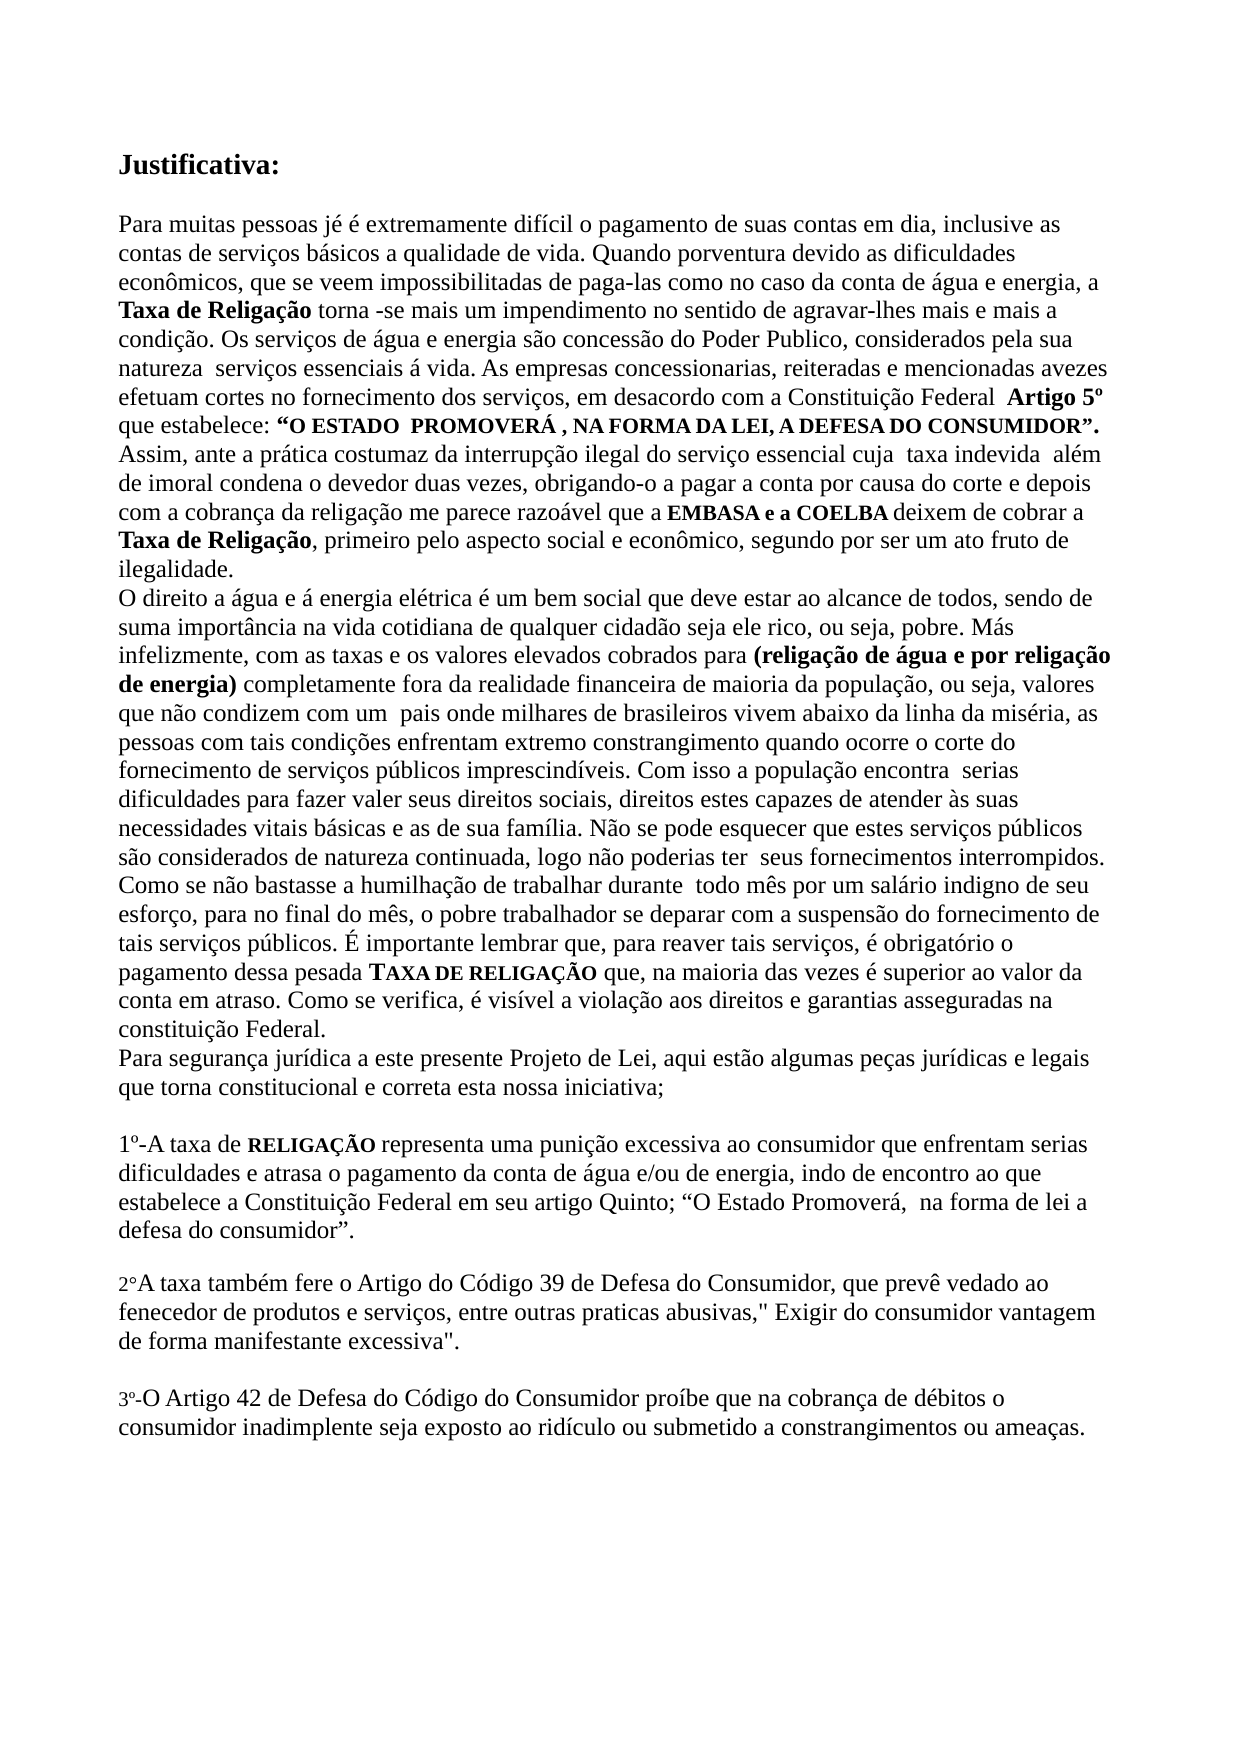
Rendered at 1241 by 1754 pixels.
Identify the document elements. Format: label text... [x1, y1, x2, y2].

text 3º-O Artigo 42 de Defesa do Código do Consumidor proíbe que na cobrança de débitos o consumidor inadimplente seja exposto ao ridículo ou submetido a constrangimentos ou ameaças. [118, 1383, 1122, 1441]
text Justificativa: [118, 147, 1122, 180]
text 1º-A taxa de RELIGAÇÃO representa uma punição excessiva ao consumidor que enfrentam serias dificuldades e atrasa o pagamento da conta de água e/ou de energia, indo de encontro ao que estabelece a Constituição Federal em seu artigo Quinto; “O Estado Promoverá, na forma de lei a defesa do consumidor”. [118, 1129, 1122, 1244]
text O direito a água e á energia elétrica é um bem social que deve estar ao alcance de todos, sendo de suma importância na vida cotidiana de qualquer cidadão seja ele rico, ou seja, pobre. Más infelizmente, com as taxas e os valores elevados cobrados para (religação de água e por religação de energia) completamente fora da realidade financeira de maioria da população, ou seja, valores que não condizem com um pais onde milhares de brasileiros vivem abaixo da linha da miséria, as pessoas com tais condições enfrentam extremo constrangimento quando ocorre o corte do fornecimento de serviços públicos imprescindíveis. Com isso a população encontra serias dificuldades para fazer valer seus direitos sociais, direitos estes capazes de atender às suas necessidades vitais básicas e as de sua família. Não se pode esquecer que estes serviços públicos são considerados de natureza continuada, logo não poderias ter seus fornecimentos interrompidos. Como se não bastasse a humilhação de trabalhar durante todo mês por um salário indigno de seu esforço, para no final do mês, o pobre trabalhador se deparar com a suspensão do fornecimento de tais serviços públicos. É importante lembrar que, para reaver tais serviços, é obrigatório o pagamento dessa pesada TAXA DE RELIGAÇÃO que, na maioria das vezes é superior ao valor da conta em atraso. Como se verifica, é visível a violação aos direitos e garantias asseguradas na constituição Federal. [118, 583, 1122, 1043]
text Para segurança jurídica a este presente Projeto de Lei, aqui estão algumas peças jurídicas e legais que torna constitucional e correta esta nossa iniciativa; [118, 1043, 1122, 1100]
text 2°A taxa também fere o Artigo do Código 39 de Defesa do Consumidor, que prevê vedado ao fenecedor de produtos e serviços, entre outras praticas abusivas," Exigir do consumidor vantagem de forma manifestante excessiva". [118, 1268, 1122, 1354]
text Para muitas pessoas jé é extremamente difícil o pagamento de suas contas em dia, inclusive as contas de serviços básicos a qualidade de vida. Quando porventura devido as dificuldades econômicos, que se veem impossibilitadas de paga-las como no caso da conta de água e energia, a Taxa de Religação torna -se mais um impendimento no sentido de agravar-lhes mais e mais a condição. Os serviços de água e energia são concessão do Poder Publico, considerados pela sua natureza serviços essenciais á vida. As empresas concessionarias, reiteradas e mencionadas avezes efetuam cortes no fornecimento dos serviços, em desacordo com a Constituição Federal Artigo 5º que estabelece: “O ESTADO PROMOVERÁ , NA FORMA DA LEI, A DEFESA DO CONSUMIDOR”. Assim, ante a prática costumaz da interrupção ilegal do serviço essencial cuja taxa indevida além de imoral condena o devedor duas vezes, obrigando-o a pagar a conta por causa do corte e depois com a cobrança da religação me parece razoável que a EMBASA e a COELBA deixem de cobrar a Taxa de Religação, primeiro pelo aspecto social e econômico, segundo por ser um ato fruto de ilegalidade. [118, 209, 1122, 583]
